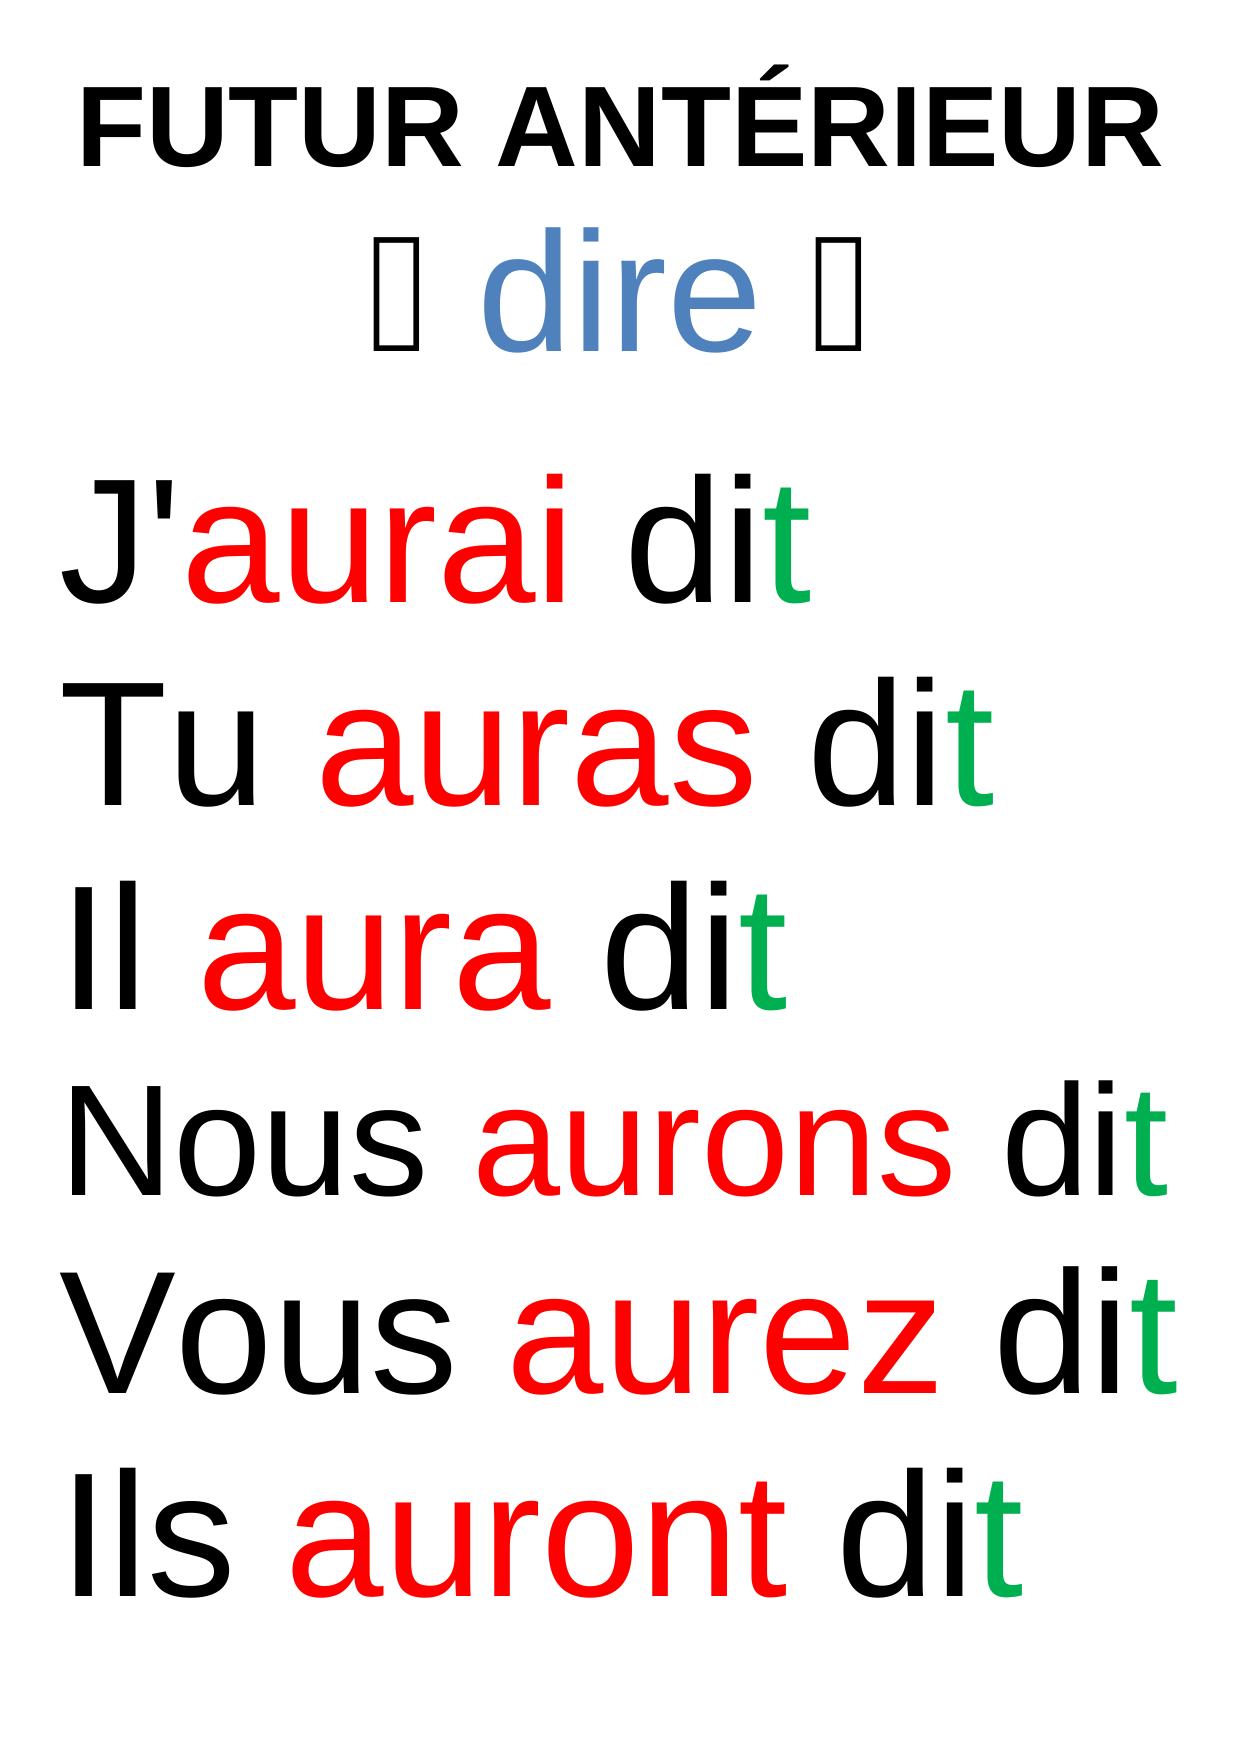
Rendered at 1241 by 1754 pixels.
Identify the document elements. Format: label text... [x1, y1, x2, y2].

subtitle Vous aurez dit [59, 1229, 1181, 1430]
text Il aura dit [59, 843, 1181, 1047]
subtitle Tu auras dit [59, 639, 1181, 843]
text FUTUR ANTÉRIEUR [59, 59, 1181, 191]
text  dire  [59, 191, 1181, 388]
text J'aurai dit [59, 436, 1181, 639]
subtitle Nous aurons dit [59, 1047, 1181, 1229]
text Ils auront dit [59, 1430, 1181, 1634]
